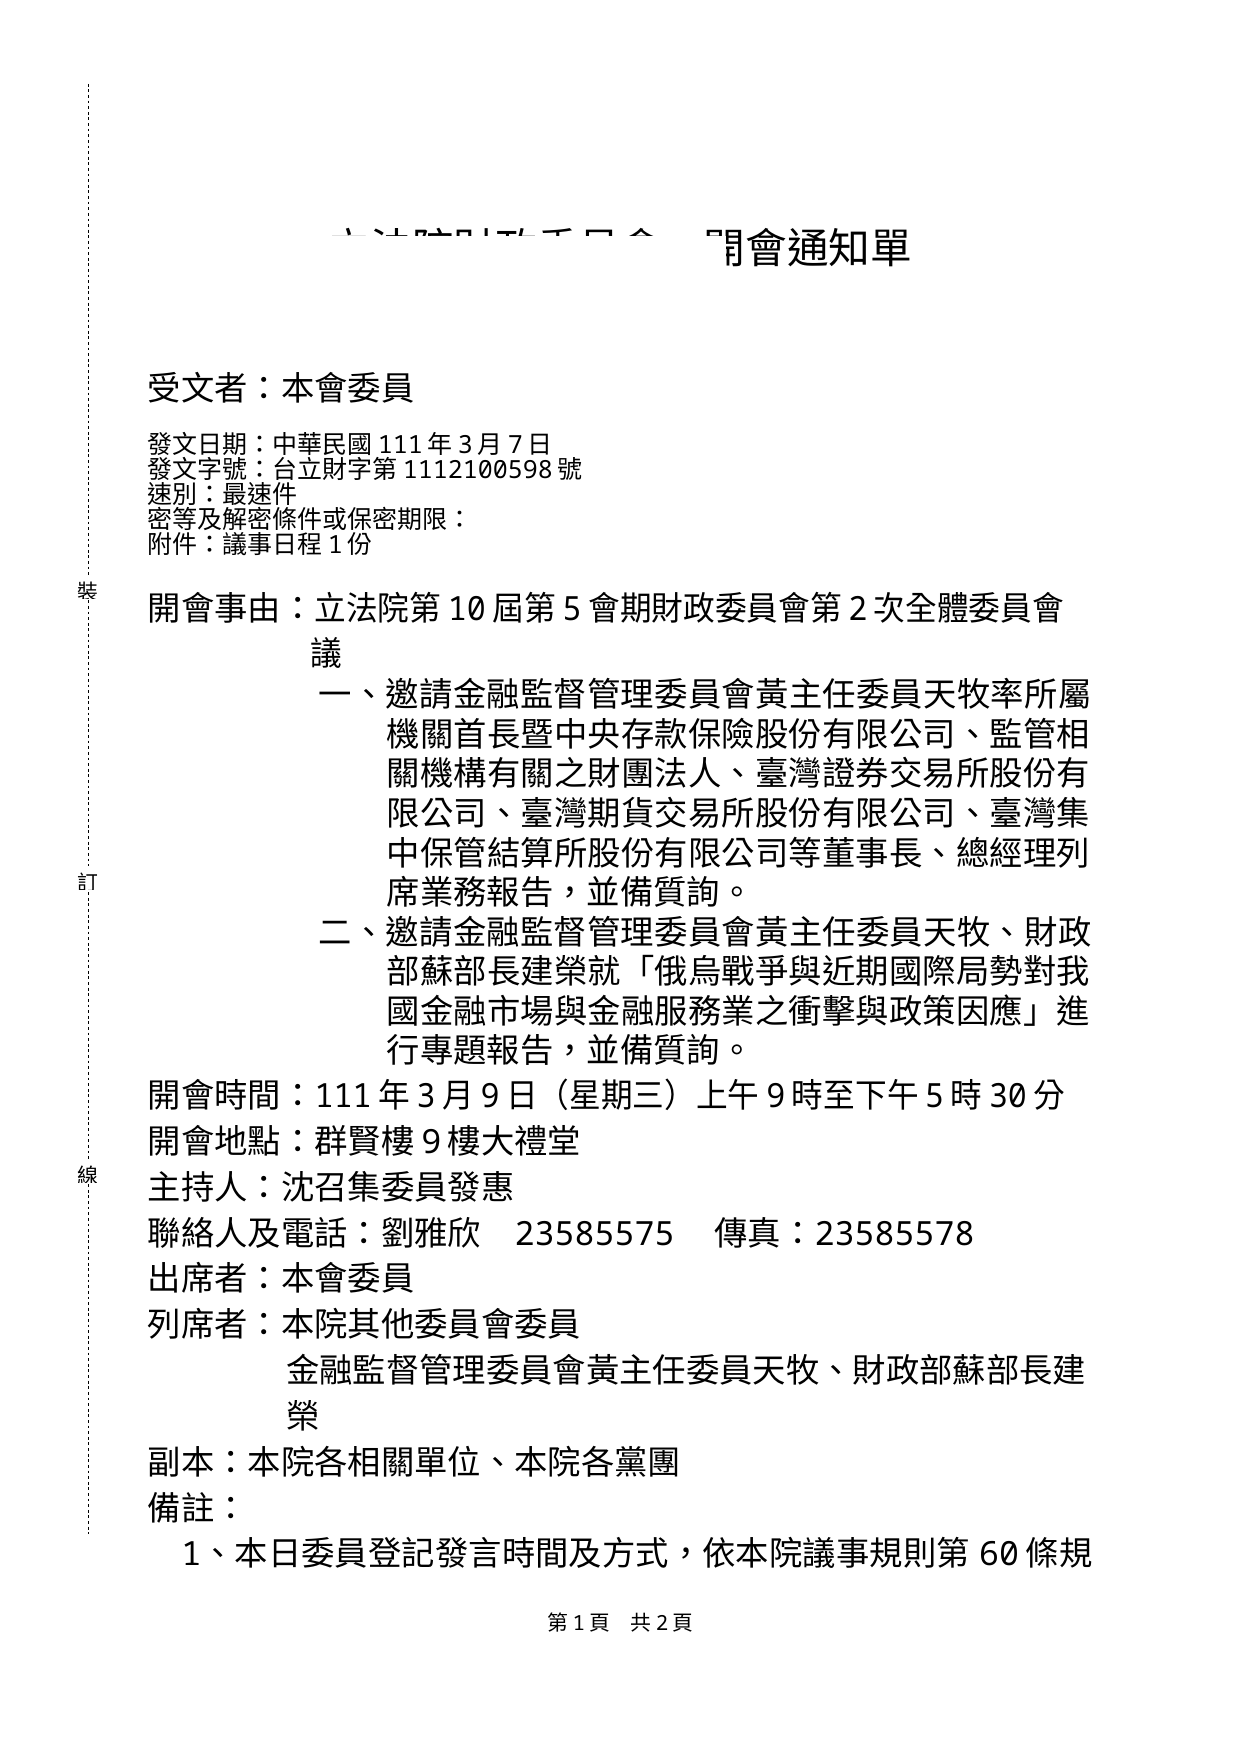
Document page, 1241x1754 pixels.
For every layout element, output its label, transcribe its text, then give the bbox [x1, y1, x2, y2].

text 備註： [148, 1483, 1092, 1529]
text 副本：本院各相關單位、本院各黨團 [148, 1437, 1092, 1483]
text 密等及解密條件或保密期限： [148, 508, 1092, 533]
text 開會時間：111年3月9日（星期三）上午9時至下午5時30分 [148, 1071, 1092, 1117]
text 開會地點：群賢樓9樓大禮堂 [148, 1117, 1092, 1162]
list 本日委員登記發言時間及方式，依本院議事規則第60條規 [181, 1529, 1092, 1575]
text 發文日期：中華民國111年3月7日 [148, 433, 1092, 458]
text 出席者：本會委員 [148, 1254, 1092, 1300]
text 受文者：本會委員 [148, 371, 1092, 408]
text 速別：最速件 [148, 483, 1092, 508]
text 附件：議事日程1份 [148, 533, 1092, 558]
text 開會事由：立法院第10屆第5會期財政委員會第2次全體委員會議 [148, 583, 1092, 675]
text 二、邀請金融監督管理委員會黃主任委員天牧、財政部蘇部長建榮就「俄烏戰爭與近期國際局勢對我國金融市場與金融服務業之衝擊與政策因應」進行專題報告，並備質詢。 [318, 912, 1092, 1071]
text 主持人：沈召集委員發惠 [148, 1162, 1092, 1208]
text 聯絡人及電話：劉雅欣 23585575 傳真：23585578 [148, 1208, 1092, 1254]
text 發文字號：台立財字第1112100598號 [148, 458, 1092, 483]
text 一、邀請金融監督管理委員會黃主任委員天牧率所屬機關首長暨中央存款保險股份有限公司、監管相關機構有關之財團法人、臺灣證券交易所股份有限公司、臺灣期貨交易所股份有限公司、臺灣集中保管結算所股份有限公司等董事長、總經理列席業務報告，並備質詢。 [318, 675, 1092, 912]
text 列席者：本院其他委員會委員 金融監督管理委員會黃主任委員天牧、財政部蘇部長建榮 [148, 1300, 1092, 1437]
title 立法院財政委員會 開會通知單 [148, 233, 1092, 308]
